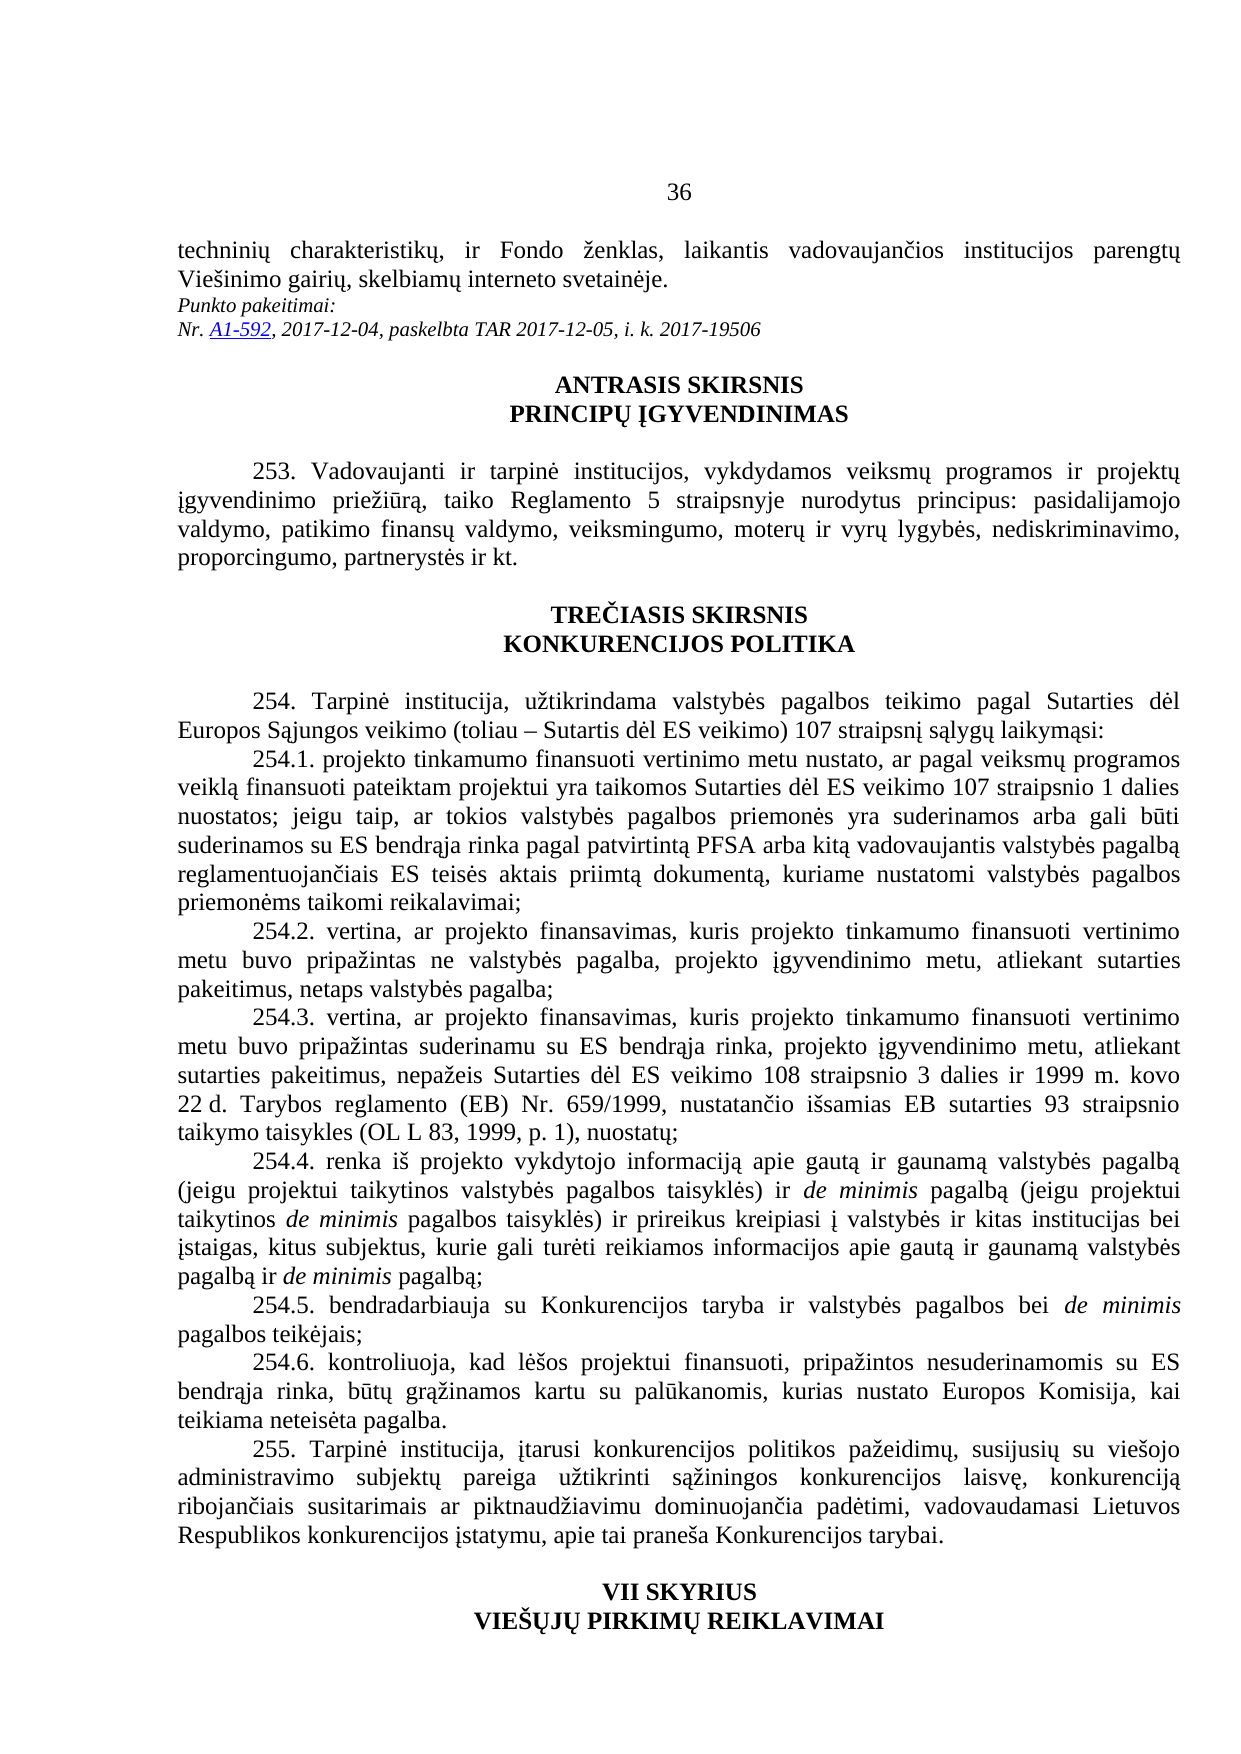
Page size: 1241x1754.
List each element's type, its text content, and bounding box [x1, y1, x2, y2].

text 254.2. vertina, ar projekto finansavimas, kuris projekto tinkamumo finansuoti vertinimo metu buvo pripažintas ne valstybės pagalba, projekto įgyvendinimo metu, atliekant sutarties pakeitimus, netaps valstybės pagalba; [177, 916, 1181, 1002]
text VIEŠŲJŲ PIRKIMŲ REIKLAVIMAI [177, 1606, 1181, 1635]
text techninių charakteristikų, ir Fondo ženklas, laikantis vadovaujančios institucijos parengtų Viešinimo gairių, skelbiamų interneto svetainėje. [177, 235, 1181, 293]
text 254. Tarpinė institucija, užtikrindama valstybės pagalbos teikimo pagal Sutarties dėl Europos Sąjungos veikimo (toliau – Sutartis dėl ES veikimo) 107 straipsnį sąlygų laikymąsi: [177, 686, 1181, 744]
text Punkto pakeitimai: [177, 293, 1181, 317]
text Nr. A1-592, 2017-12-04, paskelbta TAR 2017-12-05, i. k. 2017-19506 [177, 317, 1181, 341]
text TREČIASIS SKIRSNIS [177, 600, 1181, 629]
text 254.3. vertina, ar projekto finansavimas, kuris projekto tinkamumo finansuoti vertinimo metu buvo pripažintas suderinamu su ES bendrąja rinka, projekto įgyvendinimo metu, atliekant sutarties pakeitimus, nepažeis Sutarties dėl ES veikimo 108 straipsnio 3 dalies ir 1999 m. kovo 22 d. Tarybos reglamento (EB) Nr. 659/1999, nustatančio išsamias EB sutarties 93 straipsnio taikymo taisykles (OL L 83, 1999, p. 1), nuostatų; [177, 1002, 1181, 1146]
text VII SKYRIUS [177, 1577, 1181, 1606]
text 254.4. renka iš projekto vykdytojo informaciją apie gautą ir gaunamą valstybės pagalbą (jeigu projektui taikytinos valstybės pagalbos taisyklės) ir de minimis pagalbą (jeigu projektui taikytinos de minimis pagalbos taisyklės) ir prireikus kreipiasi į valstybės ir kitas institucijas bei įstaigas, kitus subjektus, kurie gali turėti reikiamos informacijos apie gautą ir gaunamą valstybės pagalbą ir de minimis pagalbą; [177, 1146, 1181, 1290]
text ANTRASIS SKIRSNIS [177, 370, 1181, 399]
text 254.6. kontroliuoja, kad lėšos projektui finansuoti, pripažintos nesuderinamomis su ES bendrąja rinka, būtų grąžinamos kartu su palūkanomis, kurias nustato Europos Komisija, kai teikiama neteisėta pagalba. [177, 1347, 1181, 1434]
text 253. Vadovaujanti ir tarpinė institucijos, vykdydamos veiksmų programos ir projektų įgyvendinimo priežiūrą, taiko Reglamento 5 straipsnyje nurodytus principus: pasidalijamojo valdymo, patikimo finansų valdymo, veiksmingumo, moterų ir vyrų lygybės, nediskriminavimo, proporcingumo, partnerystės ir kt. [177, 456, 1181, 571]
text 255. Tarpinė institucija, įtarusi konkurencijos politikos pažeidimų, susijusių su viešojo administravimo subjektų pareiga užtikrinti sąžiningos konkurencijos laisvę, konkurenciją ribojančiais susitarimais ar piktnaudžiavimu dominuojančia padėtimi, vadovaudamasi Lietuvos Respublikos konkurencijos įstatymu, apie tai praneša Konkurencijos tarybai. [177, 1434, 1181, 1549]
text PRINCIPŲ ĮGYVENDINIMAS [177, 399, 1181, 427]
text 254.5. bendradarbiauja su Konkurencijos taryba ir valstybės pagalbos bei de minimis pagalbos teikėjais; [177, 1290, 1181, 1347]
text KONKURENCIJOS POLITIKA [177, 629, 1181, 657]
text 254.1. projekto tinkamumo finansuoti vertinimo metu nustato, ar pagal veiksmų programos veiklą finansuoti pateiktam projektui yra taikomos Sutarties dėl ES veikimo 107 straipsnio 1 dalies nuostatos; jeigu taip, ar tokios valstybės pagalbos priemonės yra suderinamos arba gali būti suderinamos su ES bendrąja rinka pagal patvirtintą PFSA arba kitą vadovaujantis valstybės pagalbą reglamentuojančiais ES teisės aktais priimtą dokumentą, kuriame nustatomi valstybės pagalbos priemonėms taikomi reikalavimai; [177, 744, 1181, 916]
